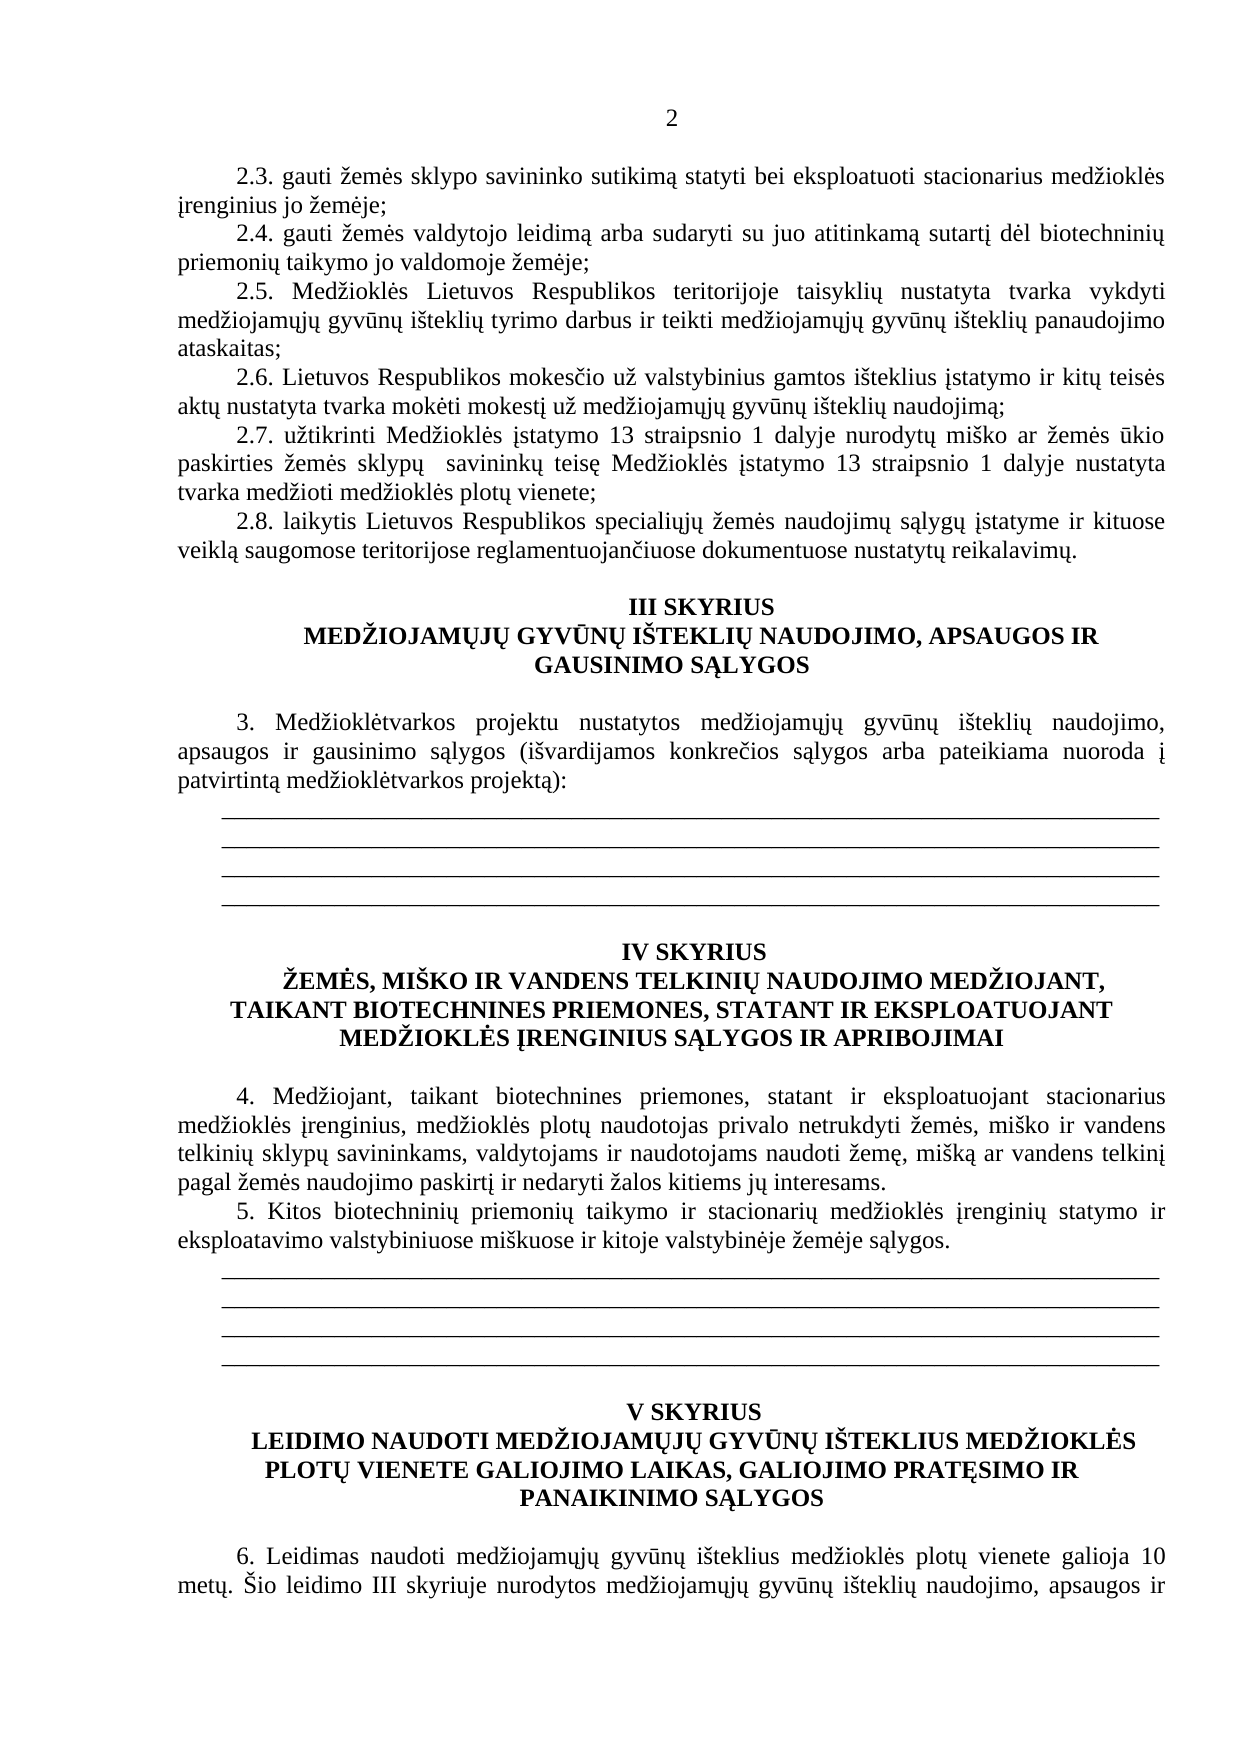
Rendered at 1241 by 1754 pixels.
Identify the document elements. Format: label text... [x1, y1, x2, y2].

text ___________________________________________________________________________ [177, 1282, 1166, 1311]
text ___________________________________________________________________________ [177, 1340, 1166, 1368]
text 2.7. užtikrinti Medžioklės įstatymo 13 straipsnio 1 dalyje nurodytų miško ar žemės ūkio paskirties žemės sklypų savininkų teisę Medžioklės įstatymo 13 straipsnio 1 dalyje nustatyta tvarka medžioti medžioklės plotų vienete; [177, 420, 1166, 506]
text 2.3. gauti žemės sklypo savininko sutikimą statyti bei eksploatuoti stacionarius medžioklės įrenginius jo žemėje; [177, 161, 1166, 218]
text 2.6. Lietuvos Respublikos mokesčio už valstybinius gamtos išteklius įstatymo ir kitų teisės aktų nustatyta tvarka mokėti mokestį už medžiojamųjų gyvūnų išteklių naudojimą; [177, 362, 1166, 420]
text V skyrius [177, 1397, 1166, 1426]
text 4. Medžiojant, taikant biotechnines priemones, statant ir eksploatuojant stacionarius medžioklės įrenginius, medžioklės plotų naudotojas privalo netrukdyti žemės, miško ir vandens telkinių sklypų savininkams, valdytojams ir naudotojams naudoti žemę, mišką ar vandens telkinį pagal žemės naudojimo paskirtį ir nedaryti žalos kitiems jų interesams. [177, 1081, 1166, 1196]
text ___________________________________________________________________________ [177, 822, 1166, 851]
text ___________________________________________________________________________ [177, 851, 1166, 880]
text 3. Medžioklėtvarkos projektu nustatytos medžiojamųjų gyvūnų išteklių naudojimo, apsaugos ir gausinimo sąlygos (išvardijamos konkrečios sąlygos arba pateikiama nuoroda į patvirtintą medžioklėtvarkos projektą): [177, 707, 1166, 793]
text ___________________________________________________________________________ [177, 1253, 1166, 1282]
text MEDŽIOJAMŲJŲ GYVŪNŲ IŠTEKLIŲ NAUDOJIMO, APSAUGOS IR GAUSINIMO SĄLYGOS [177, 621, 1166, 678]
text 2.5. Medžioklės Lietuvos Respublikos teritorijoje taisyklių nustatyta tvarka vykdyti medžiojamųjų gyvūnų išteklių tyrimo darbus ir teikti medžiojamųjų gyvūnų išteklių panaudojimo ataskaitas; [177, 276, 1166, 362]
text 2.4. gauti žemės valdytojo leidimą arba sudaryti su juo atitinkamą sutartį dėl biotechninių priemonių taikymo jo valdomoje žemėje; [177, 218, 1166, 276]
text 6. Leidimas naudoti medžiojamųjų gyvūnų išteklius medžioklės plotų vienete galioja 10 metų. Šio leidimo III skyriuje nurodytos medžiojamųjų gyvūnų išteklių naudojimo, apsaugos ir [177, 1541, 1166, 1598]
text ___________________________________________________________________________ [177, 793, 1166, 822]
text 5. Kitos biotechninių priemonių taikymo ir stacionarių medžioklės įrenginių statymo ir eksploatavimo valstybiniuose miškuose ir kitoje valstybinėje žemėje sąlygos. [177, 1196, 1166, 1253]
text LEIDIMO NAUDOTI MEDŽIOJAMŲJŲ GYVŪNŲ IŠTEKLIUS MEDŽIOKLĖS PLOTŲ VIENETE GALIOJIMO LAIKAS, GALIOJIMO PRATĘSIMO IR PANAIKINIMO SĄLYGOS [177, 1426, 1166, 1512]
text ___________________________________________________________________________ [177, 880, 1166, 908]
text IV skyrius [177, 937, 1166, 966]
text III skyrius [177, 592, 1166, 621]
text ŽEMĖS, MIŠKO IR VANDENS TELKINIŲ NAUDOJIMO MEDŽIOJANT, TAIKANT BIOTECHNINES PRIEMONES, STATANT IR EKSPLOATUOJANT MEDŽIOKLĖS ĮRENGINIUS SĄLYGOS IR APRIBOJIMAI [177, 966, 1166, 1052]
text 2.8. laikytis Lietuvos Respublikos specialiųjų žemės naudojimų sąlygų įstatyme ir kituose veiklą saugomose teritorijose reglamentuojančiuose dokumentuose nustatytų reikalavimų. [177, 506, 1166, 563]
text ___________________________________________________________________________ [177, 1311, 1166, 1340]
